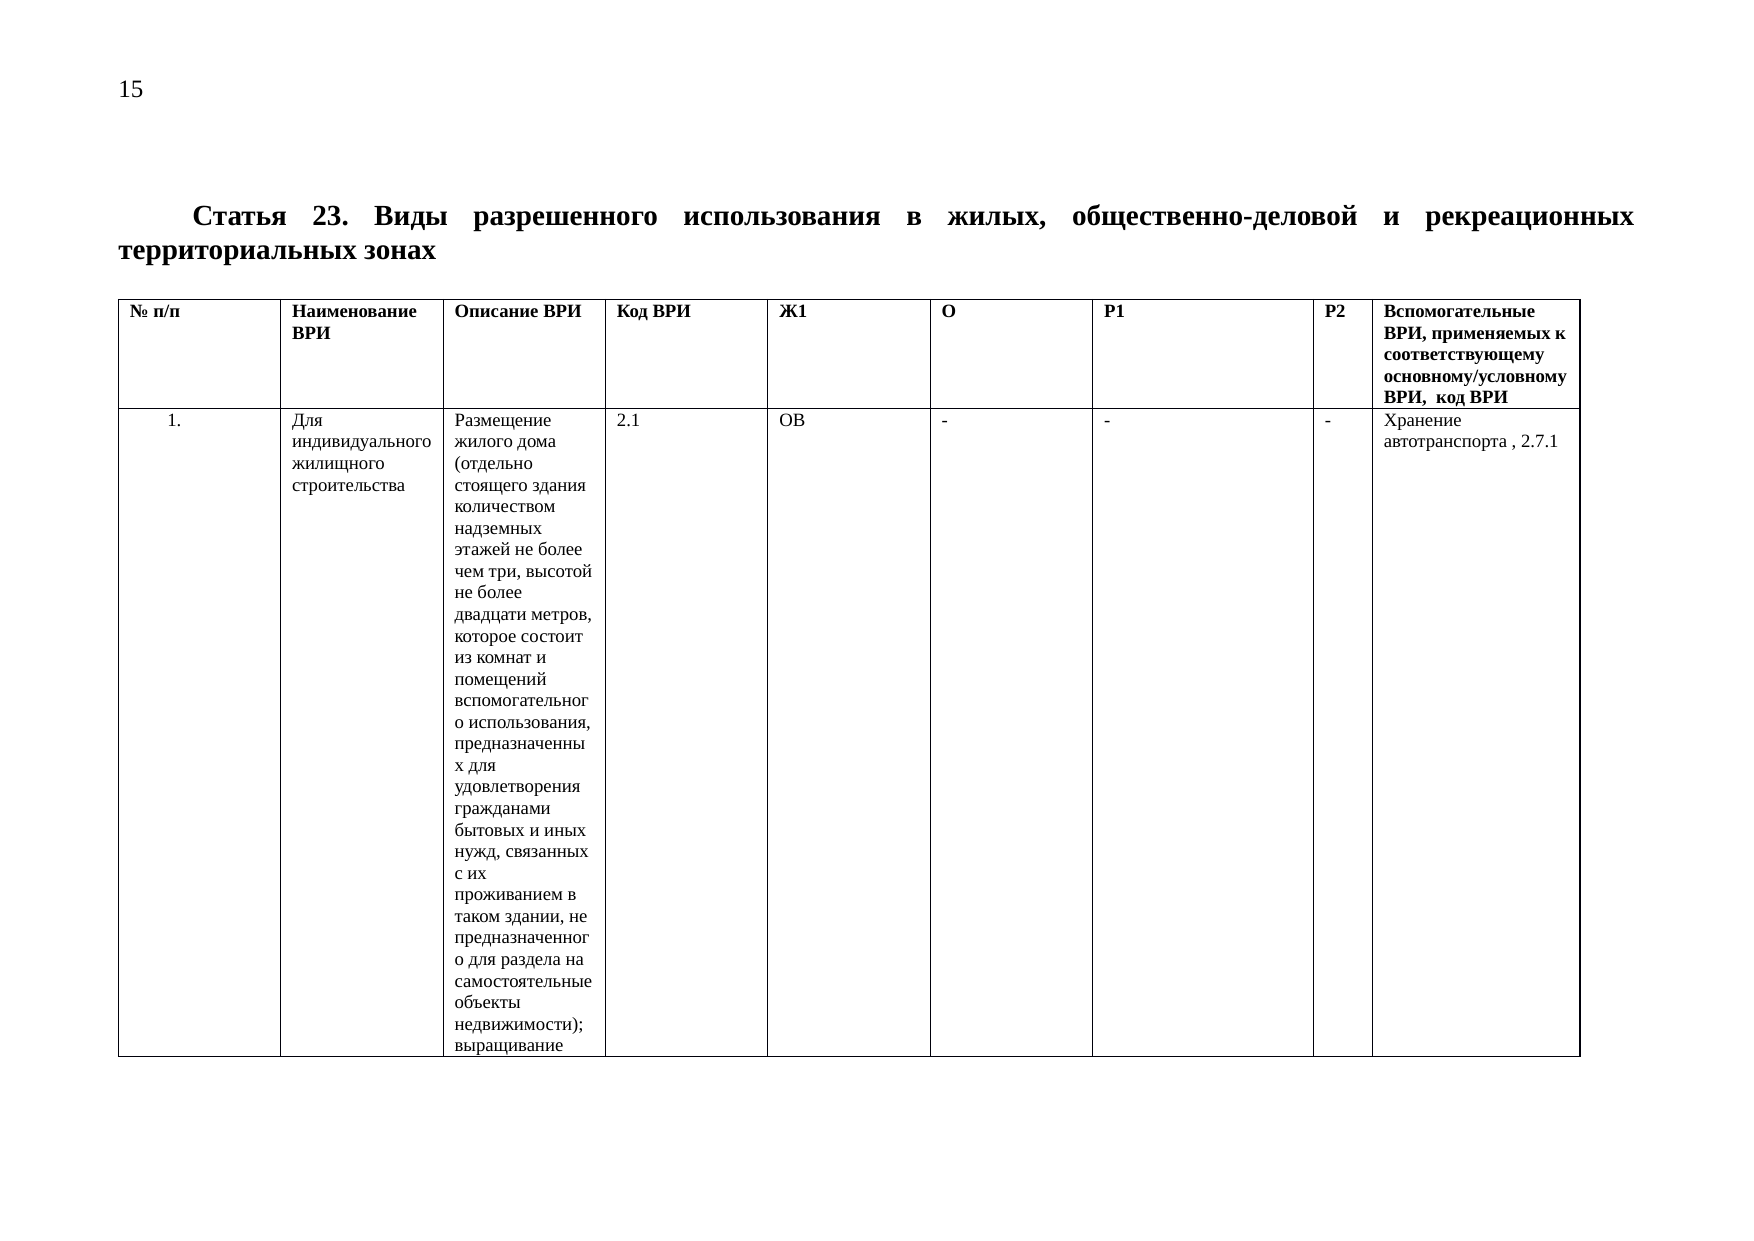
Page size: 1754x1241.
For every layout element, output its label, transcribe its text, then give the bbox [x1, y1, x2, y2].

table_header № п/п [119, 300, 280, 408]
table_cell - [1314, 409, 1372, 1056]
table_header Описание ВРИ [444, 300, 605, 408]
table_header Ж1 [768, 300, 930, 408]
table_header Код ВРИ [606, 300, 767, 408]
table_cell - [931, 409, 1092, 1056]
table_header Наименование ВРИ [281, 300, 443, 408]
table_cell 2.1 [606, 409, 767, 1056]
table_cell - [1093, 409, 1313, 1056]
table_cell [119, 409, 280, 1056]
table_header Вспомогательные ВРИ, применяемых к соответствующему основному/условному ВРИ, код ВРИ [1373, 300, 1579, 408]
table_header Р1 [1093, 300, 1313, 408]
table_cell Хранение автотранспорта , 2.7.1 [1373, 409, 1579, 1056]
table_header Р2 [1314, 300, 1372, 408]
text Статья 23. Виды разрешенного использования в жилых, общественно-деловой и рекреационных территориальных зонах [118, 198, 1636, 265]
table_header O [931, 300, 1092, 408]
table_cell ОВ [768, 409, 930, 1056]
table_cell Для индивидуального жилищного строительства [281, 409, 443, 1056]
table_cell Размещение жилого дома (отдельно стоящего здания количеством надземных этажей не более чем три, высотой не более двадцати метров, которое состоит из комнат и помещений вспомогательного использования, предназначенных для удовлетворения гражданами бытовых и иных нужд, связанных с их проживанием в таком здании, не предназначенного для раздела на самостоятельные объекты недвижимости); выращивание [444, 409, 605, 1056]
